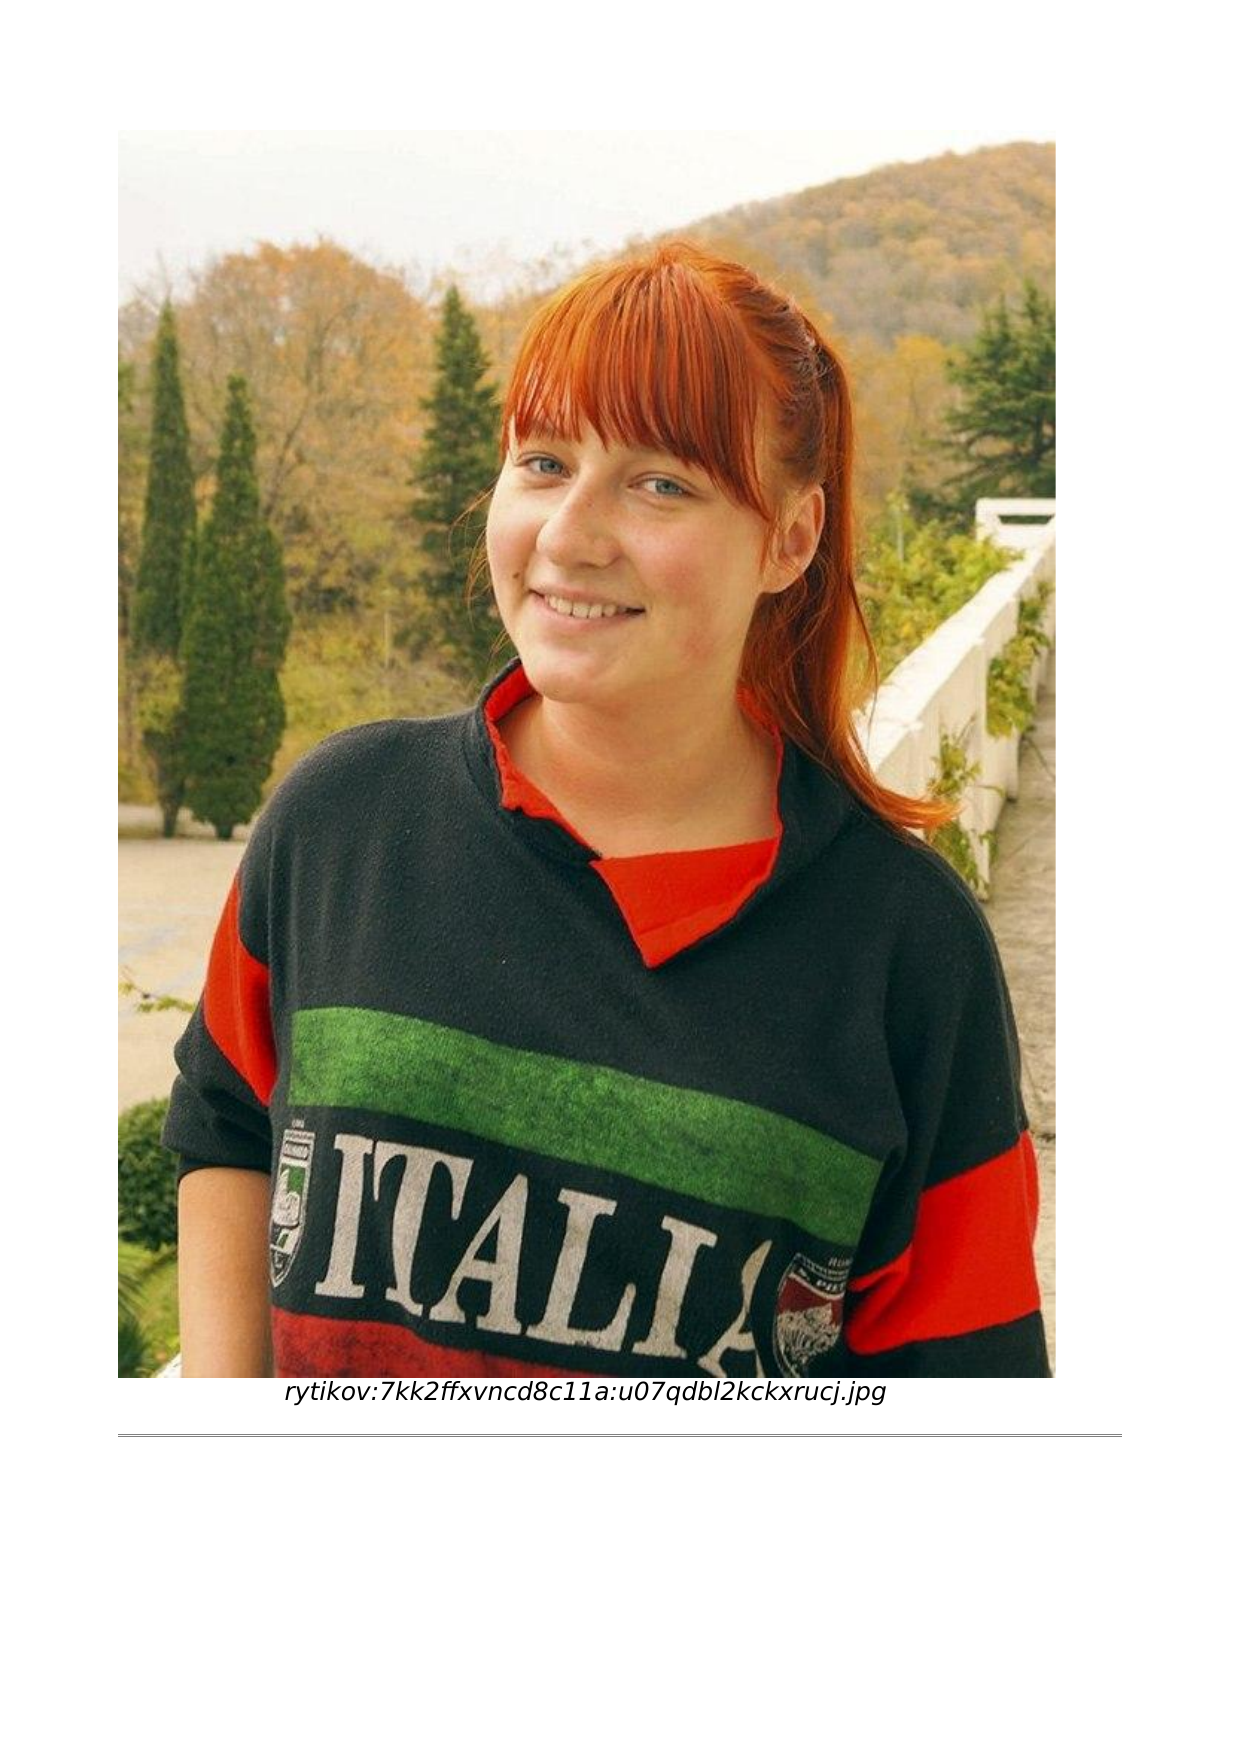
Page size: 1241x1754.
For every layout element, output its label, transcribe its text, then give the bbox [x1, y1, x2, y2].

picture [118, 130, 1056, 1378]
text rytikov:7kk2ffxvncd8c11a:u07qdbl2kckxrucj.jpg [118, 1378, 1056, 1407]
